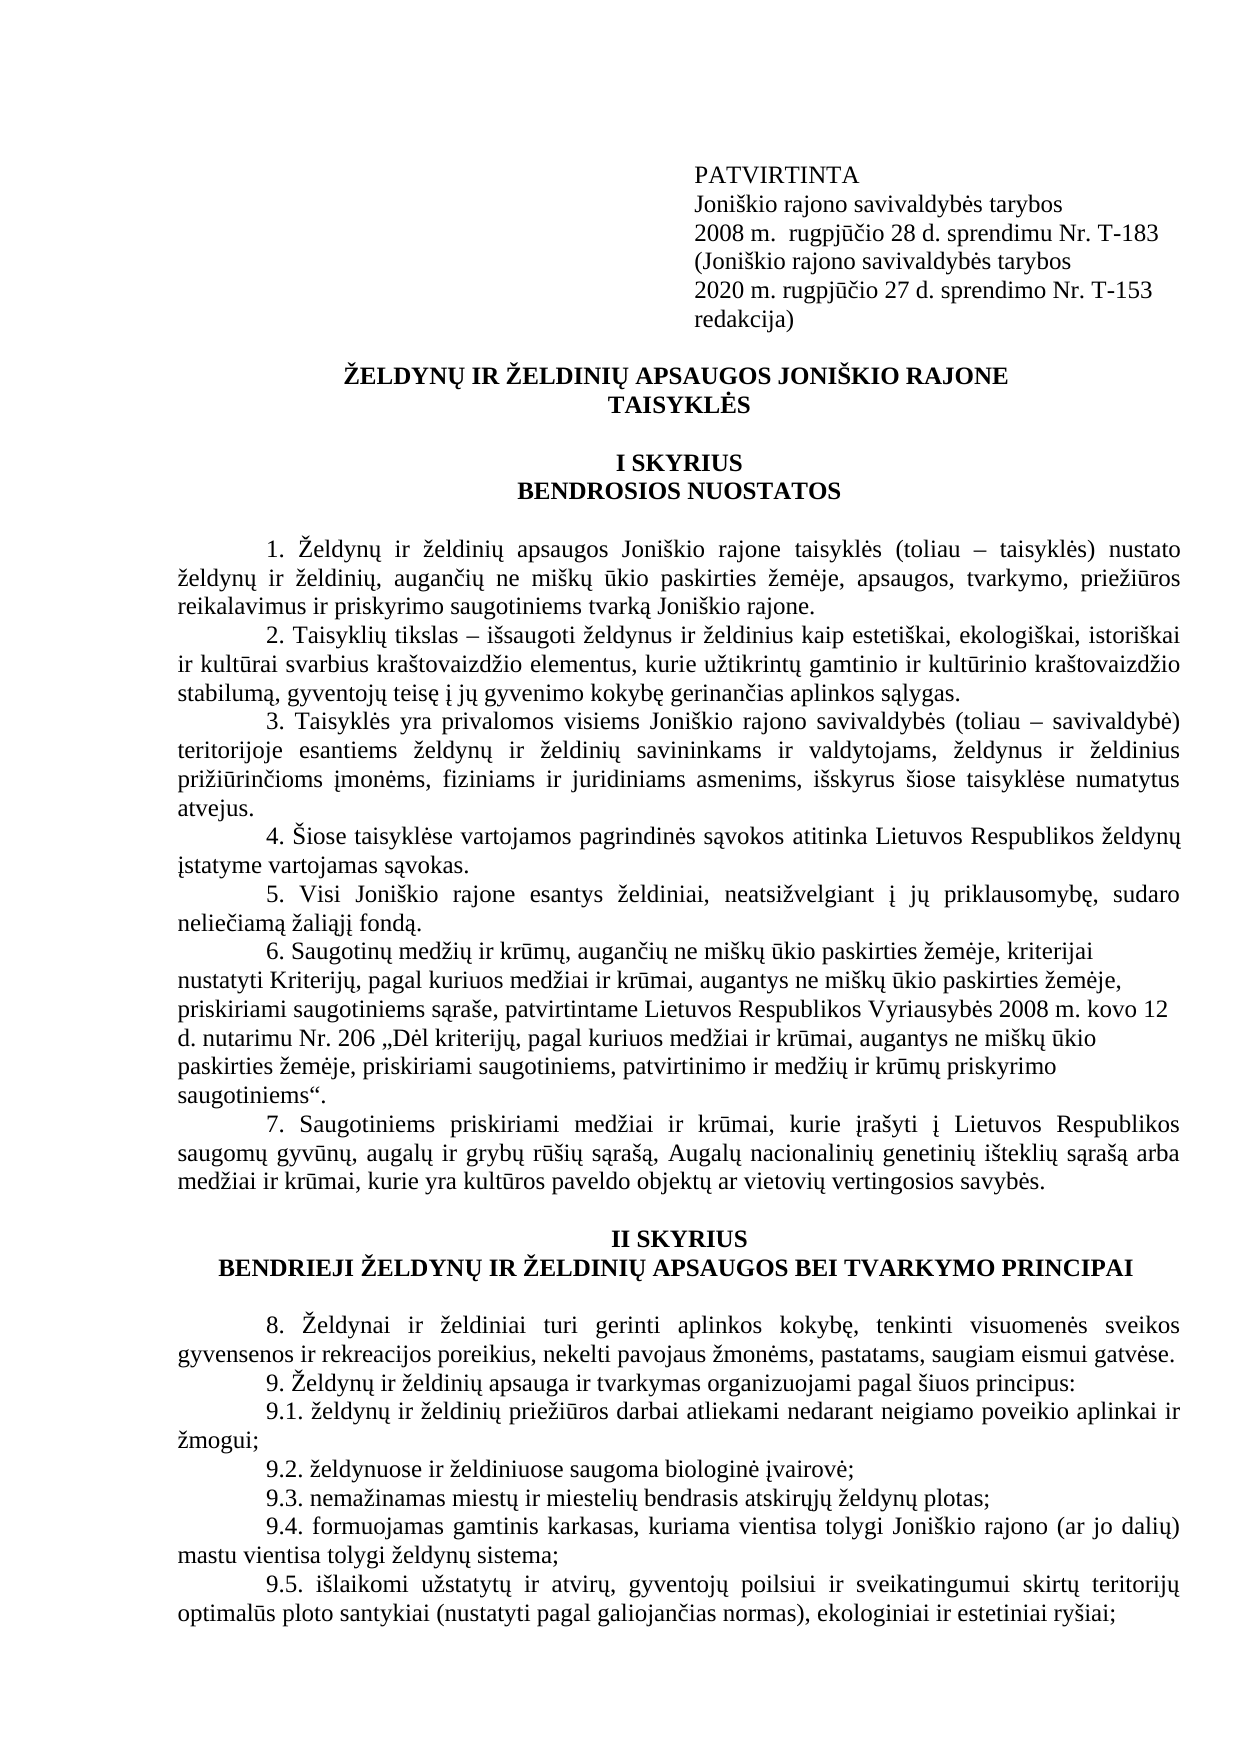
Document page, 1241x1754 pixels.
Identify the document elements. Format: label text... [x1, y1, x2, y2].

text 1. Želdynų ir želdinių apsaugos Joniškio rajone taisyklės (toliau – taisyklės) nustato želdynų ir želdinių, augančių ne miškų ūkio paskirties žemėje, apsaugos, tvarkymo, priežiūros reikalavimus ir priskyrimo saugotiniems tvarką Joniškio rajone. [177, 534, 1181, 620]
text 7. Saugotiniems priskiriami medžiai ir krūmai, kurie įrašyti į Lietuvos Respublikos saugomų gyvūnų, augalų ir grybų rūšių sąrašą, Augalų nacionalinių genetinių išteklių sąrašą arba medžiai ir krūmai, kurie yra kultūros paveldo objektų ar vietovių vertingosios savybės. [177, 1109, 1181, 1195]
text redakcija) [694, 304, 1181, 333]
text 9.1. želdynų ir želdinių priežiūros darbai atliekami nedarant neigiamo poveikio aplinkai ir žmogui; [177, 1396, 1181, 1454]
text bendrosios nuostatos [177, 476, 1181, 505]
text Joniškio rajono savivaldybės tarybos [694, 189, 1181, 218]
text II SKYRIUS [177, 1224, 1181, 1253]
text 2008 m. rugpjūčio 28 d. sprendimu Nr. T-183 [694, 218, 1181, 246]
text I SKYRIUS [177, 448, 1181, 476]
text 9.2. želdynuose ir želdiniuose saugoma biologinė įvairovė; [177, 1454, 1181, 1483]
text 9.5. išlaikomi užstatytų ir atvirų, gyventojų poilsiui ir sveikatingumui skirtų teritorijų optimalūs ploto santykiai (nustatyti pagal galiojančias normas), ekologiniai ir estetiniai ryšiai; [177, 1569, 1181, 1626]
text BENDRIEJI ŽELDYNŲ IR ŽELDINIŲ APSAUGOS BEI TVARKYMO PRINCIPAI [177, 1253, 1181, 1281]
text 8. Želdynai ir želdiniai turi gerinti aplinkos kokybę, tenkinti visuomenės sveikos gyvensenos ir rekreacijos poreikius, nekelti pavojaus žmonėms, pastatams, saugiam eismui gatvėse. [177, 1310, 1181, 1368]
text 9.4. formuojamas gamtinis karkasas, kuriama vientisa tolygi Joniškio rajono (ar jo dalių) mastu vientisa tolygi želdynų sistema; [177, 1511, 1181, 1569]
text TAISYKLĖS [177, 390, 1181, 419]
text 2. Taisyklių tikslas – išsaugoti želdynus ir želdinius kaip estetiškai, ekologiškai, istoriškai ir kultūrai svarbius kraštovaizdžio elementus, kurie užtikrintų gamtinio ir kultūrinio kraštovaizdžio stabilumą, gyventojų teisę į jų gyvenimo kokybę gerinančias aplinkos sąlygas. [177, 620, 1181, 706]
text (Joniškio rajono savivaldybės tarybos [694, 246, 1181, 275]
text 6. Saugotinų medžių ir krūmų, augančių ne miškų ūkio paskirties žemėje, kriterijai nustatyti Kriterijų, pagal kuriuos medžiai ir krūmai, augantys ne miškų ūkio paskirties žemėje, priskiriami saugotiniems sąraše, patvirtintame Lietuvos Respublikos Vyriausybės 2008 m. kovo 12 d. nutarimu Nr. 206 „Dėl kriterijų, pagal kuriuos medžiai ir krūmai, augantys ne miškų ūkio paskirties žemėje, priskiriami saugotiniems, patvirtinimo ir medžių ir krūmų priskyrimo saugotiniems“. [177, 936, 1181, 1109]
text 3. Taisyklės yra privalomos visiems Joniškio rajono savivaldybės (toliau – savivaldybė) teritorijoje esantiems želdynų ir želdinių savininkams ir valdytojams, želdynus ir želdinius prižiūrinčioms įmonėms, fiziniams ir juridiniams asmenims, išskyrus šiose taisyklėse numatytus atvejus. [177, 706, 1181, 821]
text 9. Želdynų ir želdinių apsauga ir tvarkymas organizuojami pagal šiuos principus: [177, 1368, 1181, 1396]
text 2020 m. rugpjūčio 27 d. sprendimo Nr. T-153 [694, 275, 1181, 304]
text 4. Šiose taisyklėse vartojamos pagrindinės sąvokos atitinka Lietuvos Respublikos želdynų įstatyme vartojamas sąvokas. [177, 821, 1181, 879]
text želdynų ir želdinių apsaugos joniškio rajone [177, 361, 1181, 390]
text 5. Visi Joniškio rajone esantys želdiniai, neatsižvelgiant į jų priklausomybę, sudaro neliečiamą žaliąjį fondą. [177, 879, 1181, 936]
text 9.3. nemažinamas miestų ir miestelių bendrasis atskirųjų želdynų plotas; [177, 1483, 1181, 1511]
text PATVIRTINTA [694, 160, 1181, 189]
